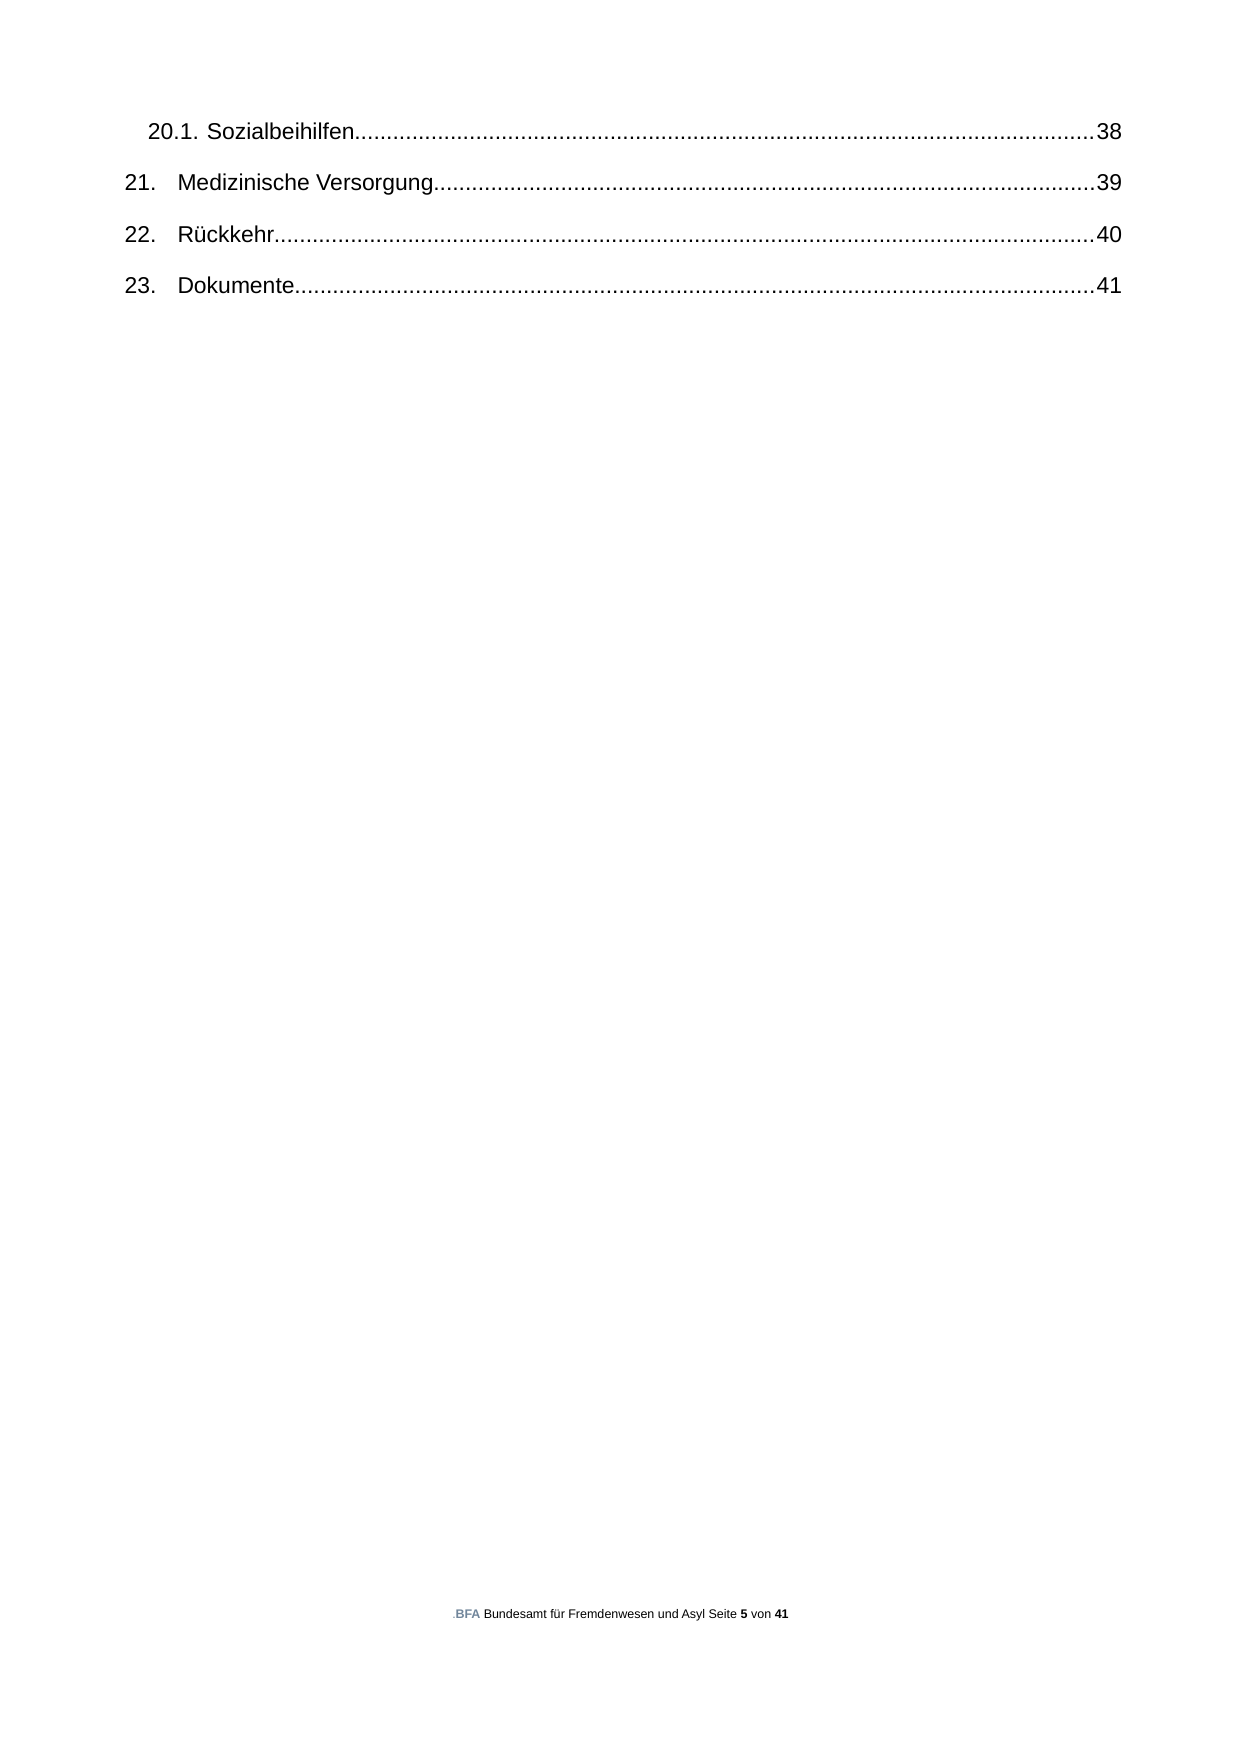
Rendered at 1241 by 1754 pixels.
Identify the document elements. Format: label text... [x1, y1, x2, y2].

text 21. Medizinische Versorgung 39 [118, 169, 1122, 196]
text 22. Rückkehr 40 [118, 221, 1122, 247]
text 20.1. Sozialbeihilfen 38 [148, 118, 1122, 144]
text 23. Dokumente 41 [118, 272, 1122, 298]
